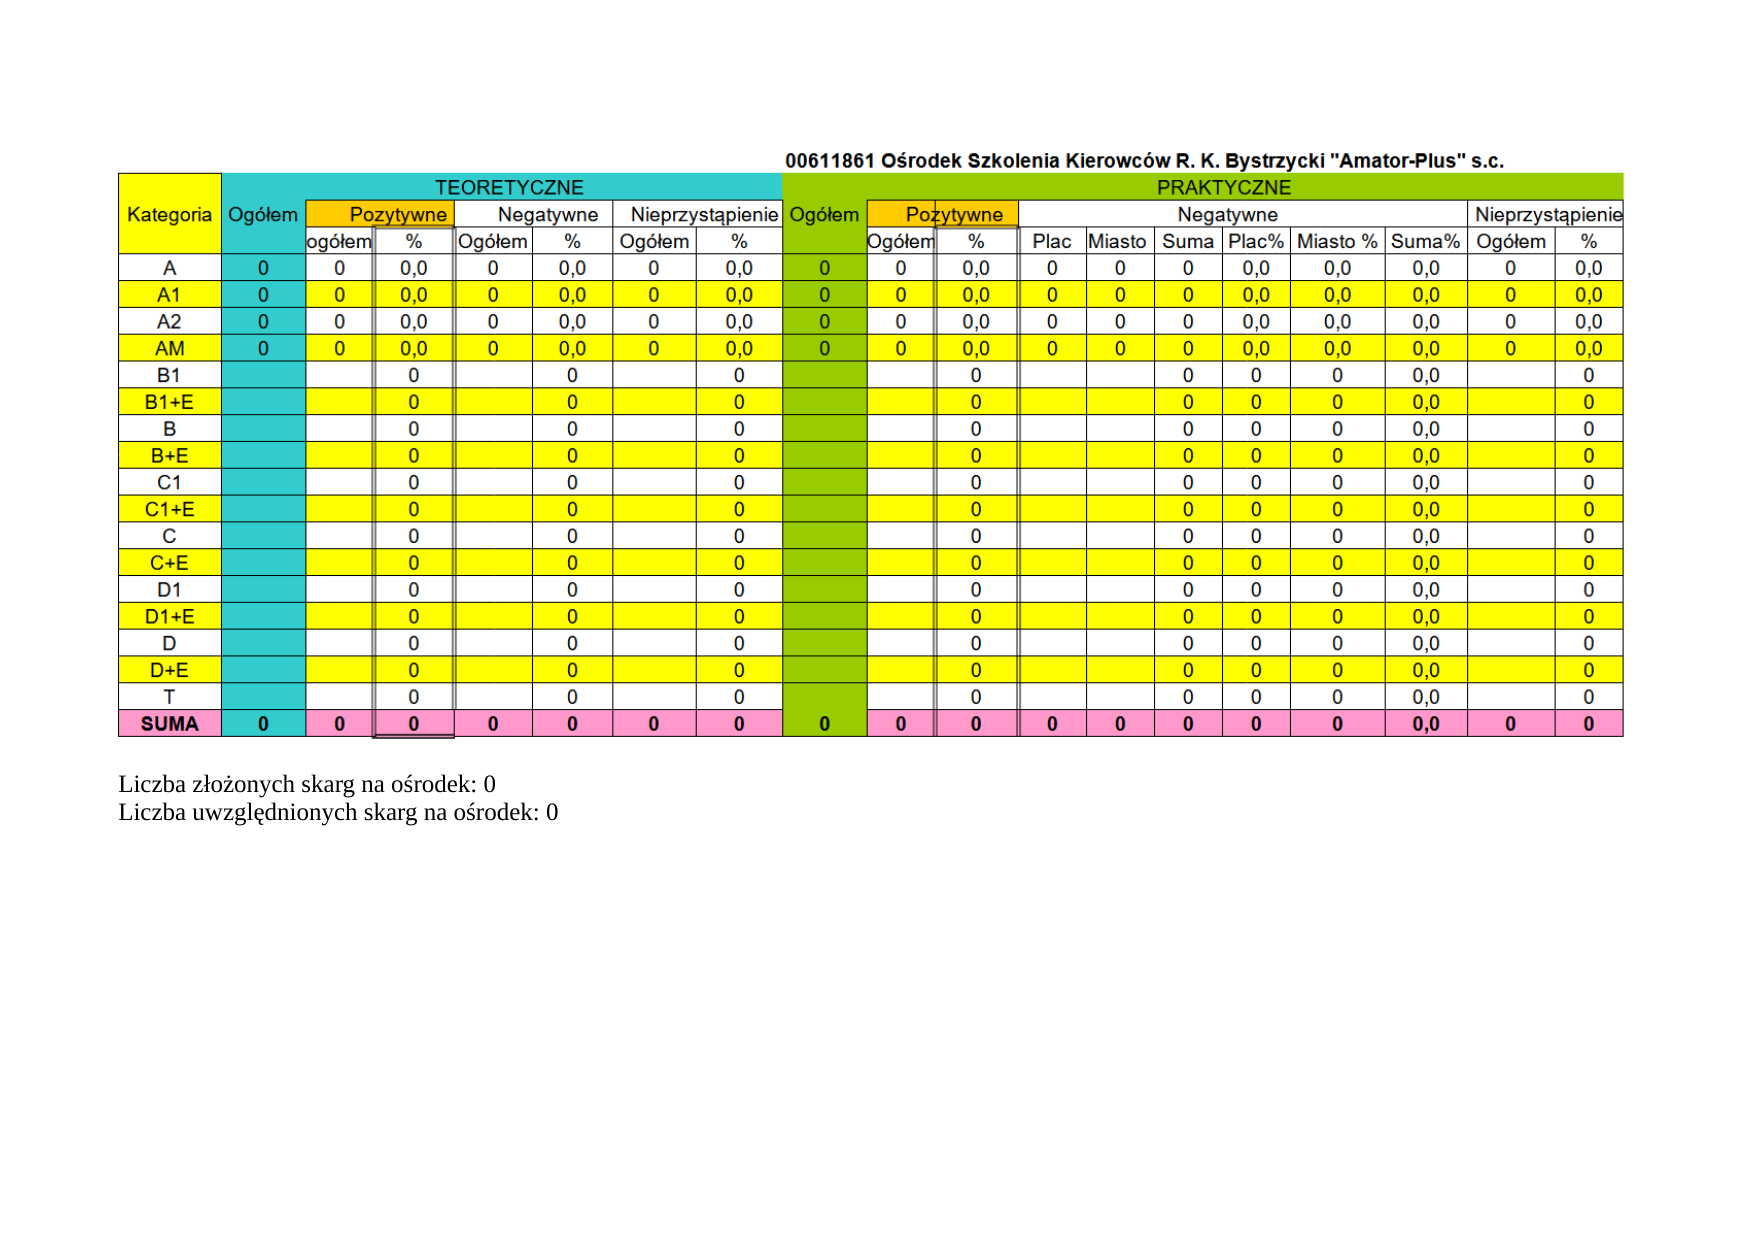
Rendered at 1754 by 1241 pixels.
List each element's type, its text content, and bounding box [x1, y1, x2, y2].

text Liczba uwzględnionych skarg na ośrodek: 0 [118, 797, 1636, 826]
picture [118, 146, 1636, 740]
text Liczba złożonych skarg na ośrodek: 0 [118, 769, 1636, 797]
